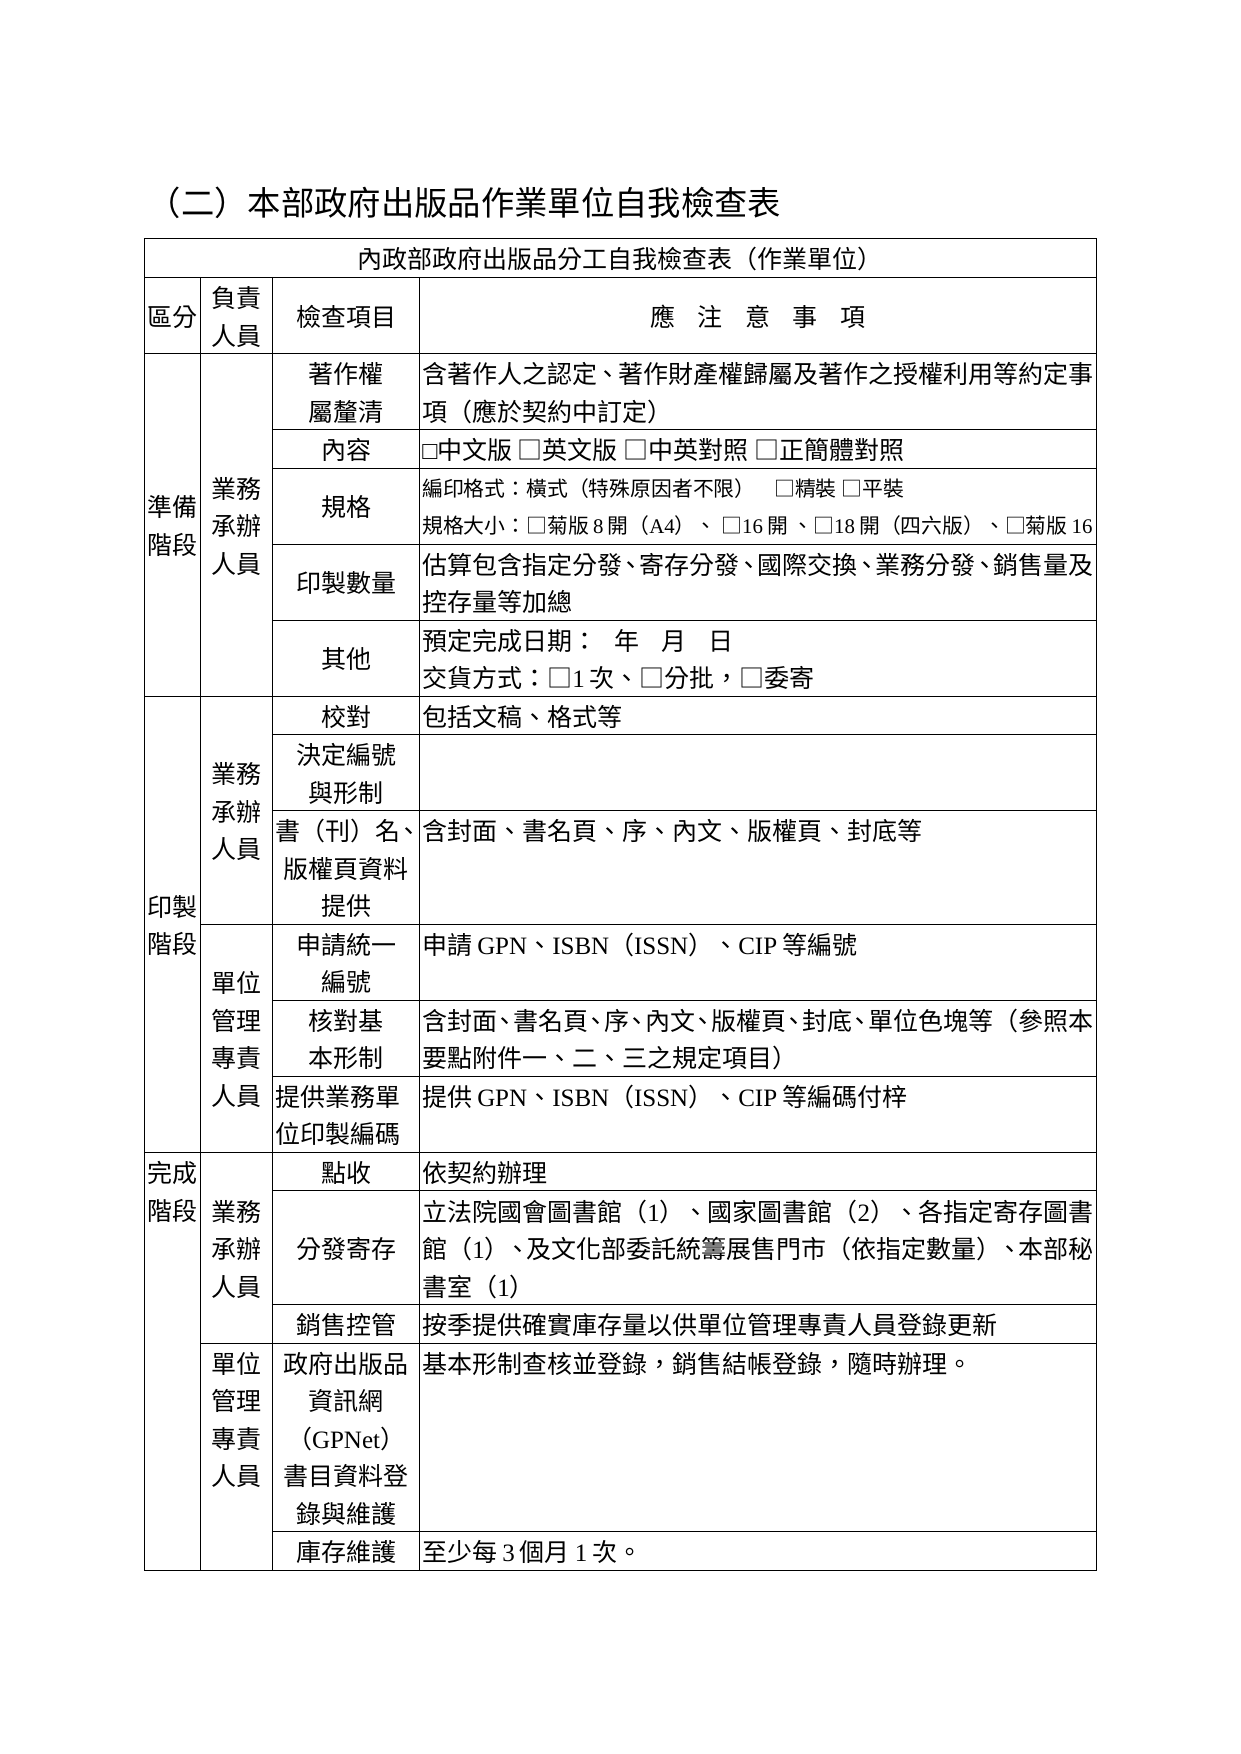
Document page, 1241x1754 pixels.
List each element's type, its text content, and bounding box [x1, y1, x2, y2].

table_cell 估算包含指定分發、寄存分發、國際交換、業務分發、銷售量及控存量等加總 [420, 545, 1096, 619]
table_cell 立法院國會圖書館（1）、國家圖書館（2）、各指定寄存圖書館（1）、及文化部委託統籌展售門市（依指定數量）、本部秘書室（1） [420, 1191, 1096, 1304]
table_cell 單位管理專責人員 [201, 925, 272, 1152]
table_cell 應 注 意 事 項 [420, 278, 1096, 353]
table_cell 銷售控管 [273, 1305, 419, 1342]
table_cell 負責人員 [201, 278, 272, 353]
table_cell 編印格式：橫式（特殊原因者不限） □精裝 □平裝 規格大小：□菊版8開（A4）、 □16開 、□18開（四六版）、□菊版16 [420, 469, 1096, 543]
table_cell 基本形制查核並登錄，銷售結帳登錄，隨時辦理。 [420, 1344, 1096, 1531]
table_cell 提供GPN、ISBN（ISSN）、CIP等編碼付梓 [420, 1077, 1096, 1152]
table_cell □中文版 □英文版 □中英對照 □正簡體對照 [420, 430, 1096, 467]
table_cell 核對基 本形制 [273, 1001, 419, 1076]
table_cell 規格 [273, 469, 419, 543]
table_cell 至少每3個月1次。 [420, 1532, 1096, 1569]
table_cell 印製數量 [273, 545, 419, 619]
table_cell 業務承辦人員 [201, 697, 272, 924]
table_cell 按季提供確實庫存量以供單位管理專責人員登錄更新 [420, 1305, 1096, 1342]
table_cell 含封面、書名頁、序、內文、版權頁、封底等 [420, 811, 1096, 924]
table_cell 申請統一 編號 [273, 925, 419, 1000]
table_cell 完成階段 [145, 1153, 200, 1569]
table_cell 含著作人之認定、著作財產權歸屬及著作之授權利用等約定事項（應於契約中訂定） [420, 354, 1096, 429]
table_cell 校對 [273, 697, 419, 734]
table_cell 區分 [145, 278, 200, 353]
table_cell 準備階段 [145, 354, 200, 696]
table_cell 庫存維護 [273, 1532, 419, 1569]
table_cell 印製階段 [145, 697, 200, 1152]
table_cell 書（刊）名、版權頁資料提供 [273, 811, 419, 924]
table_cell 預定完成日期： 年 月 日 交貨方式：□1次、□分批，□委寄 [420, 621, 1096, 696]
text （二）本部政府出版品作業單位自我檢查表 [148, 163, 1092, 238]
table_cell 政府出版品資訊網（GPNet）書目資料登錄與維護 [273, 1344, 419, 1531]
table_cell 分發寄存 [273, 1191, 419, 1304]
table_cell 業務承辦人員 [201, 354, 272, 696]
table_cell 決定編號 與形制 [273, 735, 419, 810]
table_cell 業務承辦人員 [201, 1153, 272, 1342]
table_cell 含封面、書名頁、序、內文、版權頁、封底、單位色塊等（參照本要點附件一、二、三之規定項目） [420, 1001, 1096, 1076]
table_cell 著作權 屬釐清 [273, 354, 419, 429]
table_header 內政部政府出版品分工自我檢查表（作業單位） [145, 239, 1096, 277]
table_cell 檢查項目 [273, 278, 419, 353]
table_cell 其他 [273, 621, 419, 696]
table_cell 申請GPN、ISBN（ISSN）、CIP等編號 [420, 925, 1096, 1000]
table_cell 單位管理專責人員 [201, 1344, 272, 1569]
table_cell 依契約辦理 [420, 1153, 1096, 1190]
table_cell [420, 735, 1096, 810]
table_cell 內容 [273, 430, 419, 467]
table_cell 點收 [273, 1153, 419, 1190]
table_cell 提供業務單位印製編碼 [273, 1077, 419, 1152]
table_cell 包括文稿、格式等 [420, 697, 1096, 734]
